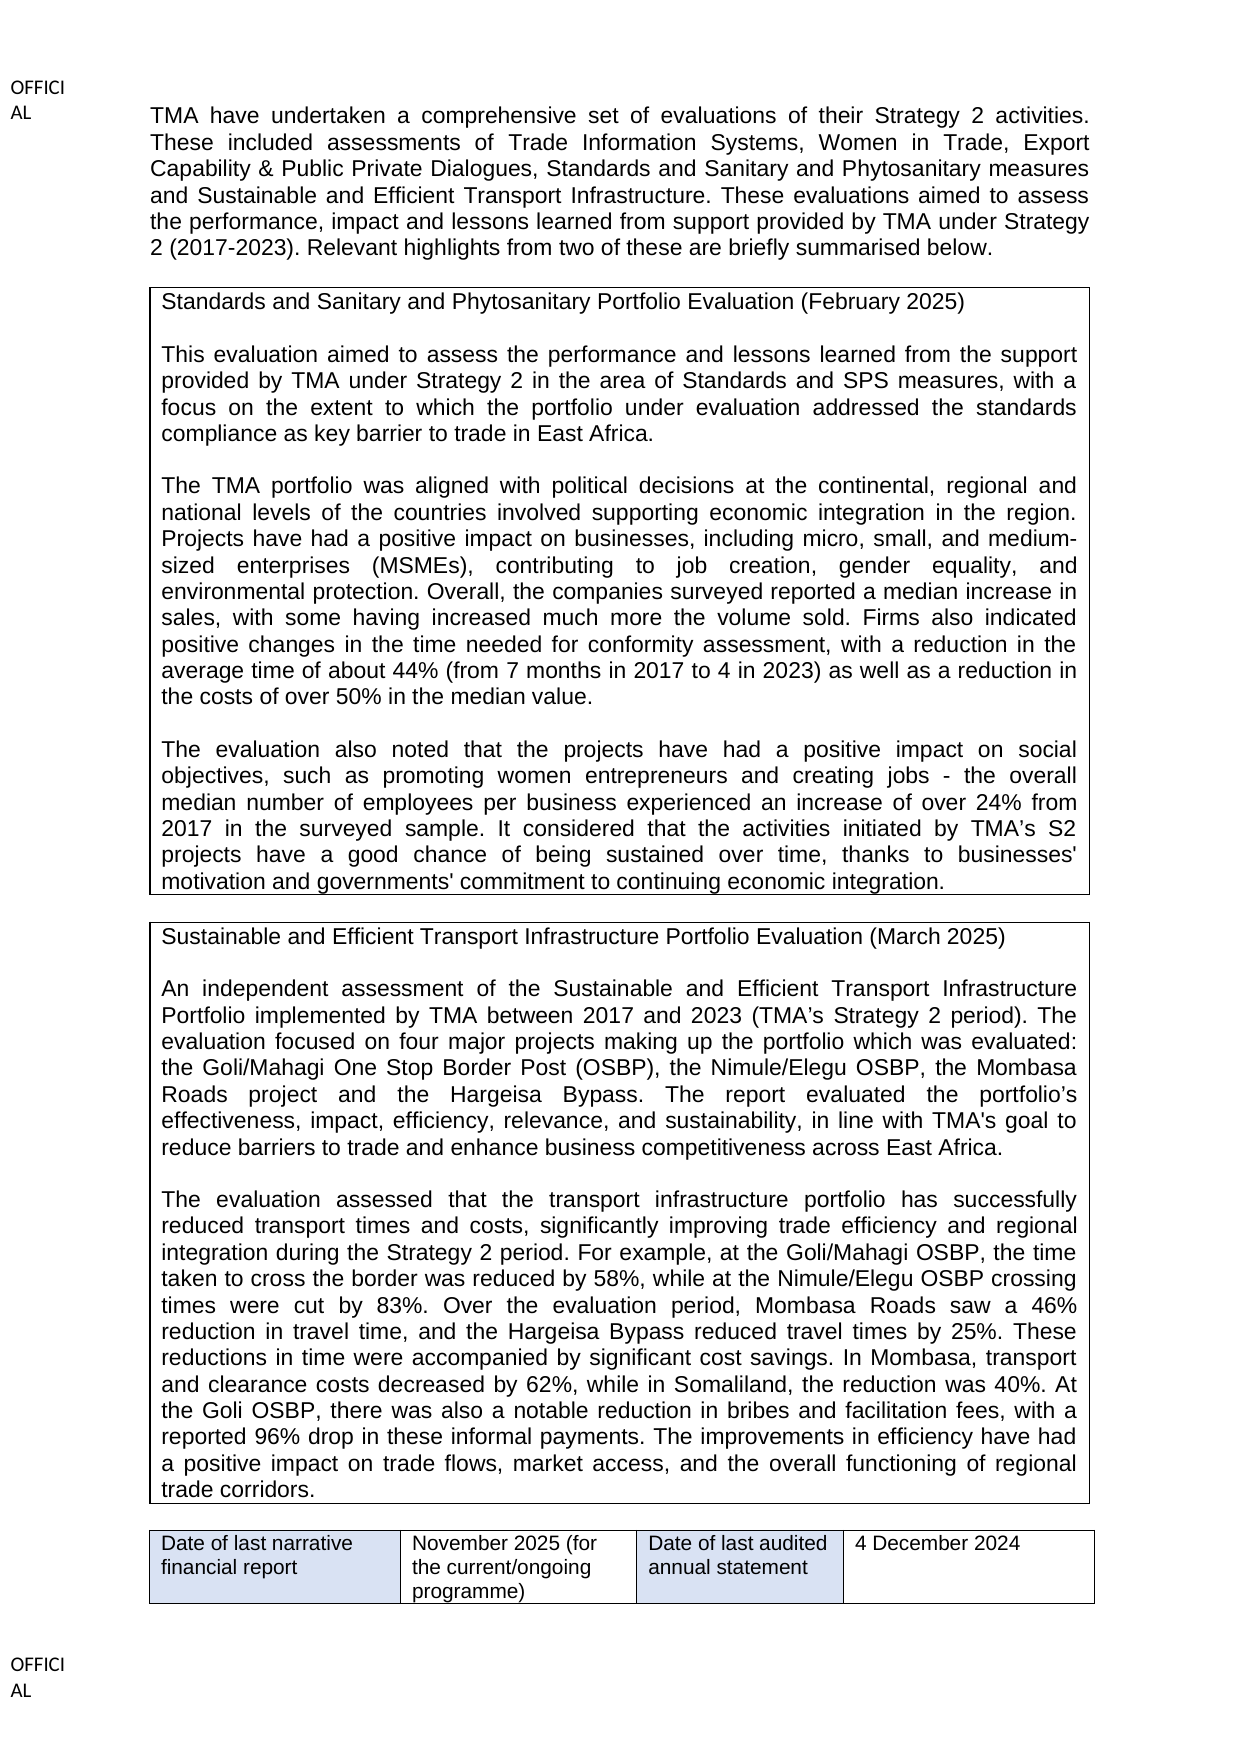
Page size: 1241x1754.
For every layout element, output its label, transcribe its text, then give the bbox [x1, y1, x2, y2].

table_header Date of last narrative financial report [150, 1531, 400, 1603]
table_header Standards and Sanitary and Phytosanitary Portfolio Evaluation (February 2025) This evaluation aimed to assess the performance and lessons learned from the support provided by TMA under Strategy 2 in the area of Standards and SPS measures, with a focus on the extent to which the portfolio under evaluation addressed the standards compliance as key barrier to trade in East Africa. The TMA portfolio was aligned with political decisions at the continental, regional and national levels of the countries involved supporting economic integration in the region. Projects have had a positive impact on businesses, including micro, small, and medium-sized enterprises (MSMEs), contributing to job creation, gender equality, and environmental protection. Overall, the companies surveyed reported a median increase in sales, with some having increased much more the volume sold. Firms also indicated positive changes in the time needed for conformity assessment, with a reduction in the average time of about 44% (from 7 months in 2017 to 4 in 2023) as well as a reduction in the costs of over 50% in the median value. The evaluation also noted that the projects have had a positive impact on social objectives, such as promoting women entrepreneurs and creating jobs - the overall median number of employees per business experienced an increase of over 24% from 2017 in the surveyed sample. It considered that the activities initiated by TMA’s S2 projects have a good chance of being sustained over time, thanks to businesses' motivation and governments' commitment to continuing economic integration. [151, 288, 1089, 894]
table_header Sustainable and Efficient Transport Infrastructure Portfolio Evaluation (March 2025) An independent assessment of the Sustainable and Efficient Transport Infrastructure Portfolio implemented by TMA between 2017 and 2023 (TMA’s Strategy 2 period). The evaluation focused on four major projects making up the portfolio which was evaluated: the Goli/Mahagi One Stop Border Post (OSBP), the Nimule/Elegu OSBP, the Mombasa Roads project and the Hargeisa Bypass. The report evaluated the portfolio’s effectiveness, impact, efficiency, relevance, and sustainability, in line with TMA's goal to reduce barriers to trade and enhance business competitiveness across East Africa. The evaluation assessed that the transport infrastructure portfolio has successfully reduced transport times and costs, significantly improving trade efficiency and regional integration during the Strategy 2 period. For example, at the Goli/Mahagi OSBP, the time taken to cross the border was reduced by 58%, while at the Nimule/Elegu OSBP crossing times were cut by 83%. Over the evaluation period, Mombasa Roads saw a 46% reduction in travel time, and the Hargeisa Bypass reduced travel times by 25%. These reductions in time were accompanied by significant cost savings. In Mombasa, transport and clearance costs decreased by 62%, while in Somaliland, the reduction was 40%. At the Goli OSBP, there was also a notable reduction in bribes and facilitation fees, with a reported 96% drop in these informal payments. The improvements in efficiency have had a positive impact on trade flows, market access, and the overall functioning of regional trade corridors. [151, 923, 1089, 1502]
table_header 4 December 2024 [844, 1531, 1094, 1603]
text TMA have undertaken a comprehensive set of evaluations of their Strategy 2 activities. These included assessments of Trade Information Systems, Women in Trade, Export Capability & Public Private Dialogues, Standards and Sanitary and Phytosanitary measures and Sustainable and Efficient Transport Infrastructure. These evaluations aimed to assess the performance, impact and lessons learned from support provided by TMA under Strategy 2 (2017-2023). Relevant highlights from two of these are briefly summarised below. [150, 102, 1090, 261]
table_header Date of last audited annual statement [637, 1531, 843, 1603]
table_header November 2025 (for the current/ongoing programme) [401, 1531, 636, 1603]
